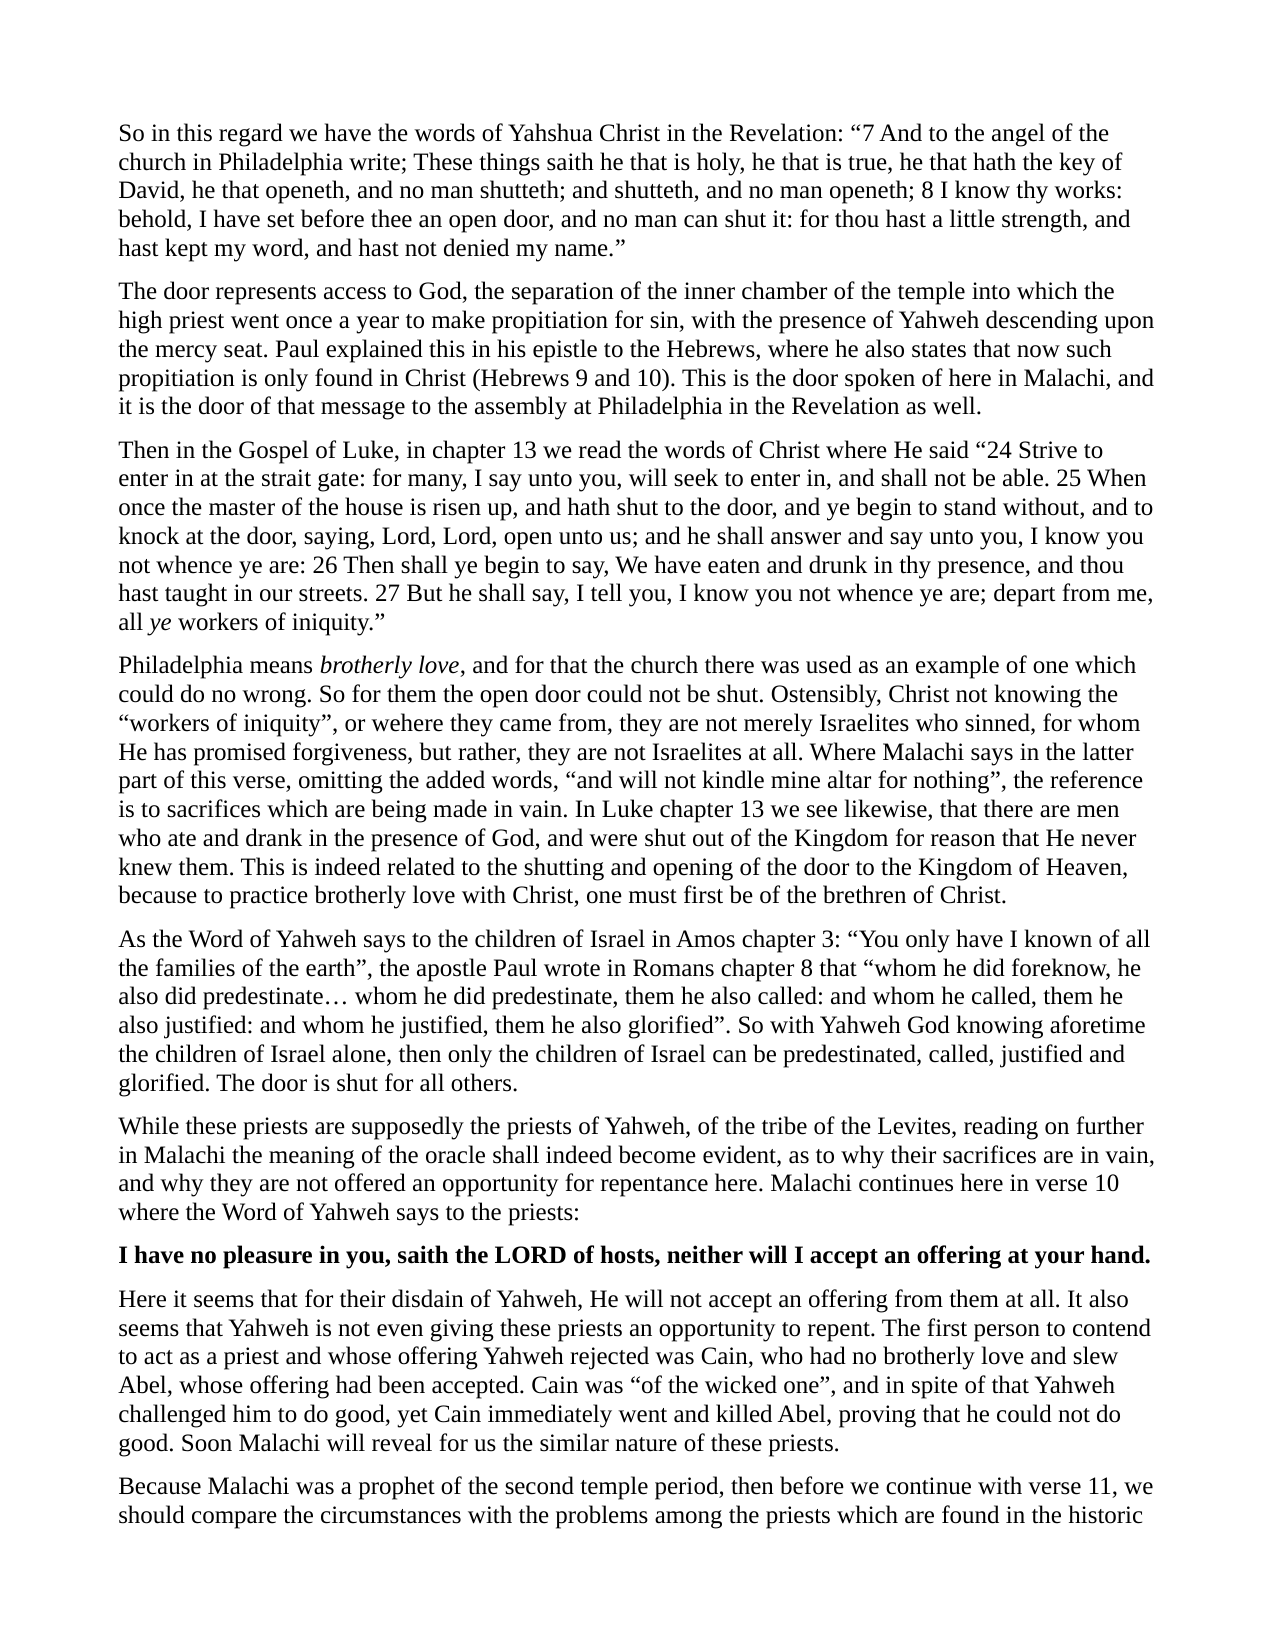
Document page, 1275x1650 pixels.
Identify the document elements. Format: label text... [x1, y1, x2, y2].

text Then in the Gospel of Luke, in chapter 13 we read the words of Christ where He said “24 Strive to enter in at the strait gate: for many, I say unto you, will seek to enter in, and shall not be able. 25 When once the master of the house is risen up, and hath shut to the door, and ye begin to stand without, and to knock at the door, saying, Lord, Lord, open unto us; and he shall answer and say unto you, I know you not whence ye are: 26 Then shall ye begin to say, We have eaten and drunk in thy presence, and thou hast taught in our streets. 27 But he shall say, I tell you, I know you not whence ye are; depart from me, all ye workers of iniquity.” [118, 435, 1157, 636]
text While these priests are supposedly the priests of Yahweh, of the tribe of the Levites, reading on further in Malachi the meaning of the oracle shall indeed become evident, as to why their sacrifices are in vain, and why they are not offered an opportunity for repentance here. Malachi continues here in verse 10 where the Word of Yahweh says to the priests: [118, 1111, 1157, 1226]
text As the Word of Yahweh says to the children of Israel in Amos chapter 3: “You only have I known of all the families of the earth”, the apostle Paul wrote in Romans chapter 8 that “whom he did foreknow, he also did predestinate… whom he did predestinate, them he also called: and whom he called, them he also justified: and whom he justified, them he also glorified”. So with Yahweh God knowing aforetime the children of Israel alone, then only the children of Israel can be predestinated, called, justified and glorified. The door is shut for all others. [118, 924, 1157, 1096]
text Philadelphia means brotherly love, and for that the church there was used as an example of one which could do no wrong. So for them the open door could not be shut. Ostensibly, Christ not knowing the “workers of iniquity”, or wehere they came from, they are not merely Israelites who sinned, for whom He has promised forgiveness, but rather, they are not Israelites at all. Where Malachi says in the latter part of this verse, omitting the added words, “and will not kindle mine altar for nothing”, the reference is to sacrifices which are being made in vain. In Luke chapter 13 we see likewise, that there are men who ate and drank in the presence of God, and were shut out of the Kingdom for reason that He never knew them. This is indeed related to the shutting and opening of the door to the Kingdom of Heaven, because to practice brotherly love with Christ, one must first be of the brethren of Christ. [118, 651, 1157, 909]
text So in this regard we have the words of Yahshua Christ in the Revelation: “7 And to the angel of the church in Philadelphia write; These things saith he that is holy, he that is true, he that hath the key of David, he that openeth, and no man shutteth; and shutteth, and no man openeth; 8 I know thy works: behold, I have set before thee an open door, and no man can shut it: for thou hast a little strength, and hast kept my word, and hast not denied my name.” [118, 118, 1157, 262]
text The door represents access to God, the separation of the inner chamber of the temple into which the high priest went once a year to make propitiation for sin, with the presence of Yahweh descending upon the mercy seat. Paul explained this in his epistle to the Hebrews, where he also states that now such propitiation is only found in Christ (Hebrews 9 and 10). This is the door spoken of here in Malachi, and it is the door of that message to the assembly at Philadelphia in the Revelation as well. [118, 276, 1157, 420]
text Because Malachi was a prophet of the second temple period, then before we continue with verse 11, we should compare the circumstances with the problems among the priests which are found in the historic [118, 1471, 1157, 1528]
text I have no pleasure in you, saith the LORD of hosts, neither will I accept an offering at your hand. [118, 1241, 1157, 1269]
text Here it seems that for their disdain of Yahweh, He will not accept an offering from them at all. It also seems that Yahweh is not even giving these priests an opportunity to repent. The first person to contend to act as a priest and whose offering Yahweh rejected was Cain, who had no brotherly love and slew Abel, whose offering had been accepted. Cain was “of the wicked one”, and in spite of that Yahweh challenged him to do good, yet Cain immediately went and killed Abel, proving that he could not do good. Soon Malachi will reveal for us the similar nature of these priests. [118, 1284, 1157, 1456]
